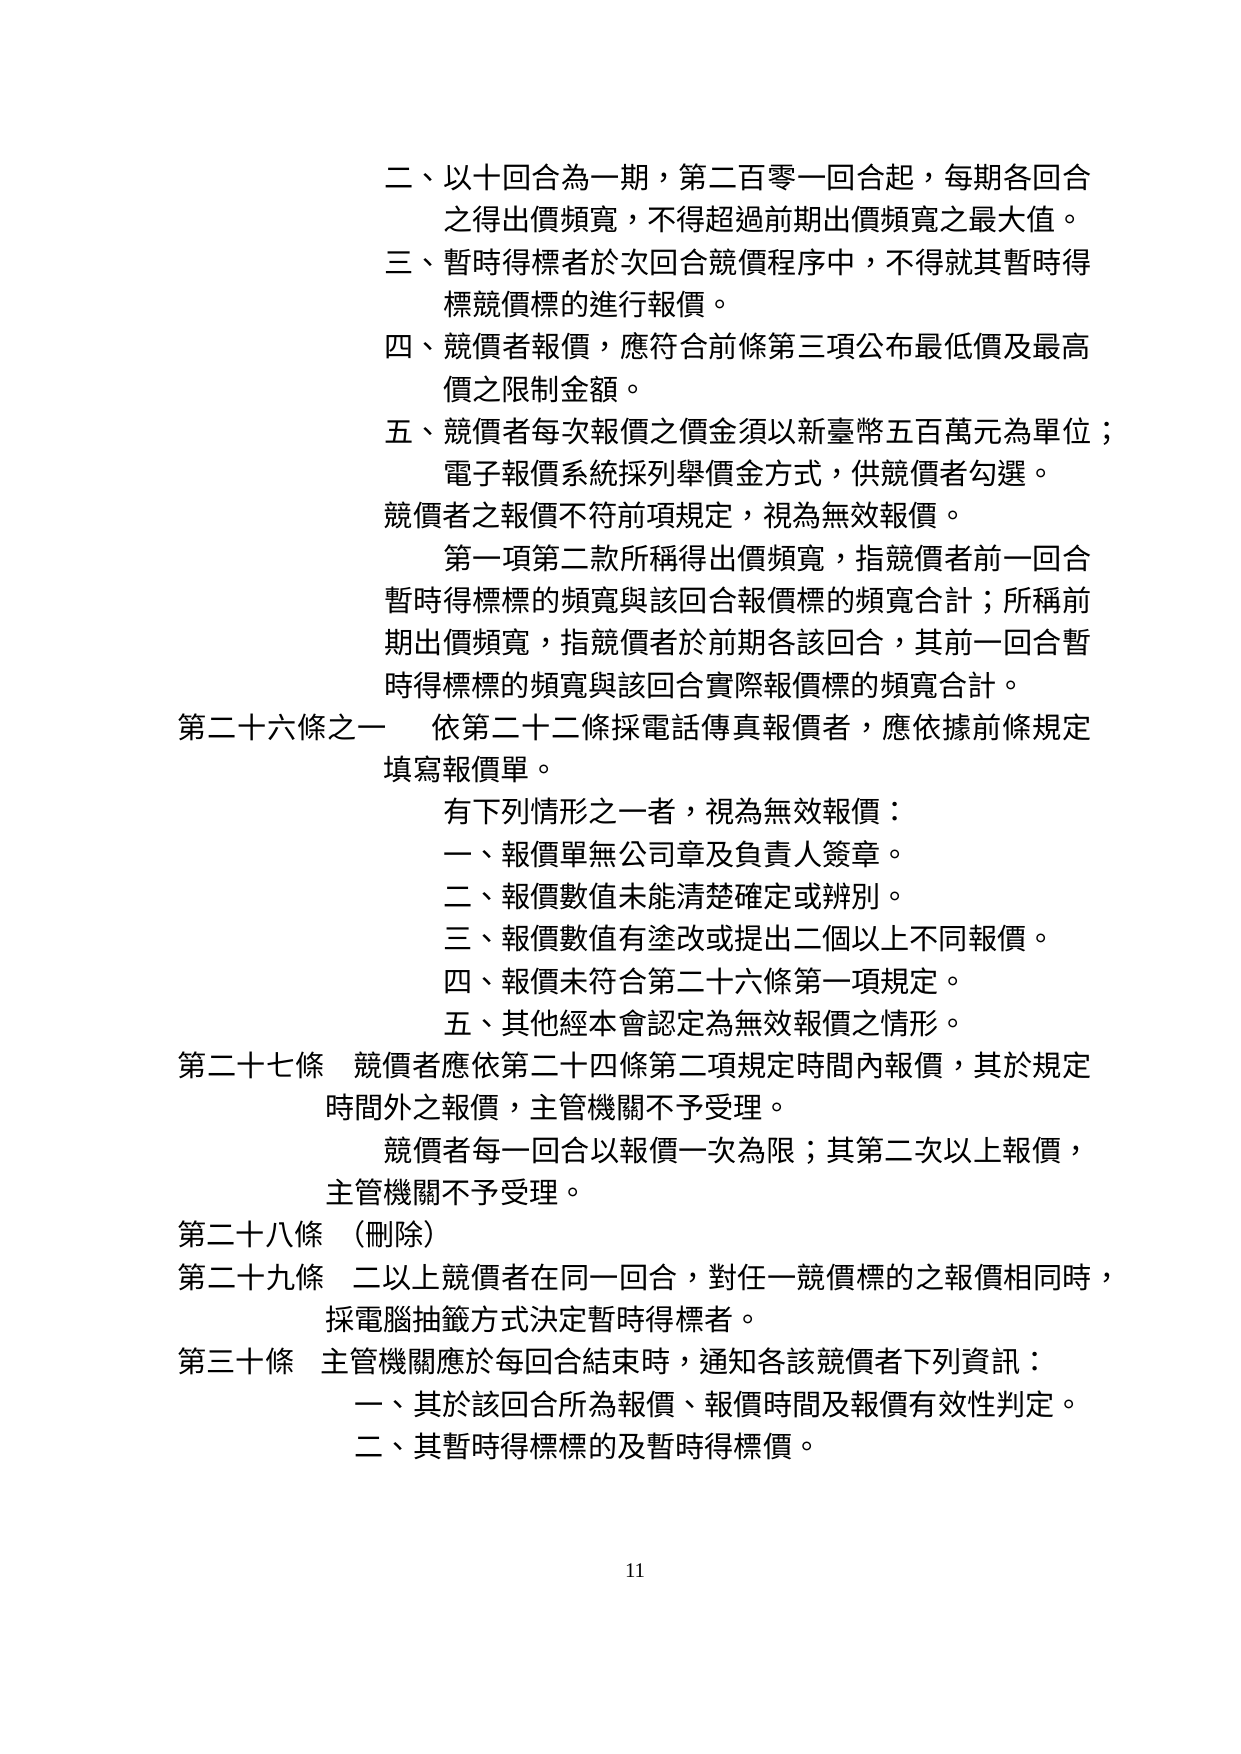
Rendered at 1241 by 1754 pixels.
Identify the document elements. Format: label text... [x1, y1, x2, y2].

text 第二十九條 二以上競價者在同一回合，對任一競價標的之報價相同時，採電腦抽籤方式決定暫時得標者。 [177, 1254, 1092, 1339]
text 競價者每一回合以報價一次為限；其第二次以上報價，主管機關不予受理。 [325, 1127, 1092, 1212]
text 五、競價者每次報價之價金須以新臺幣五百萬元為單位；電子報價系統採列舉價金方式，供競價者勾選。 [384, 408, 1092, 493]
text 五、其他經本會認定為無效報價之情形。 [443, 1001, 1092, 1043]
text 三、報價數值有塗改或提出二個以上不同報價。 [443, 916, 1092, 958]
text 競價者之報價不符前項規定，視為無效報價。 [325, 493, 1092, 535]
text 二、報價數值未能清楚確定或辨別。 [443, 874, 1092, 916]
text 二、以十回合為一期，第二百零一回合起，每期各回合之得出價頻寬，不得超過前期出價頻寬之最大值。 [384, 155, 1092, 239]
text 一、其於該回合所為報價、報價時間及報價有效性判定。 [354, 1381, 1092, 1423]
text 第二十八條 （刪除） [177, 1212, 1092, 1254]
text 第一項第二款所稱得出價頻寬，指競價者前一回合暫時得標標的頻寬與該回合報價標的頻寬合計；所稱前期出價頻寬，指競價者於前期各該回合，其前一回合暫時得標標的頻寬與該回合實際報價標的頻寬合計。 [384, 535, 1092, 704]
text 有下列情形之一者，視為無效報價： [384, 789, 1092, 831]
text 一、報價單無公司章及負責人簽章。 [443, 831, 1092, 874]
text 四、競價者報價，應符合前條第三項公布最低價及最高價之限制金額。 [384, 324, 1092, 408]
text 四、報價未符合第二十六條第一項規定。 [443, 958, 1092, 1001]
text 二、其暫時得標標的及暫時得標價。 [354, 1423, 1092, 1466]
text 第二十六條之一 依第二十二條採電話傳真報價者，應依據前條規定填寫報價單。 [177, 704, 1092, 789]
text 第三十條 主管機關應於每回合結束時，通知各該競價者下列資訊： [177, 1339, 1092, 1381]
text 三、暫時得標者於次回合競價程序中，不得就其暫時得標競價標的進行報價。 [384, 239, 1092, 324]
text 第二十七條 競價者應依第二十四條第二項規定時間內報價，其於規定時間外之報價，主管機關不予受理。 [177, 1043, 1092, 1127]
